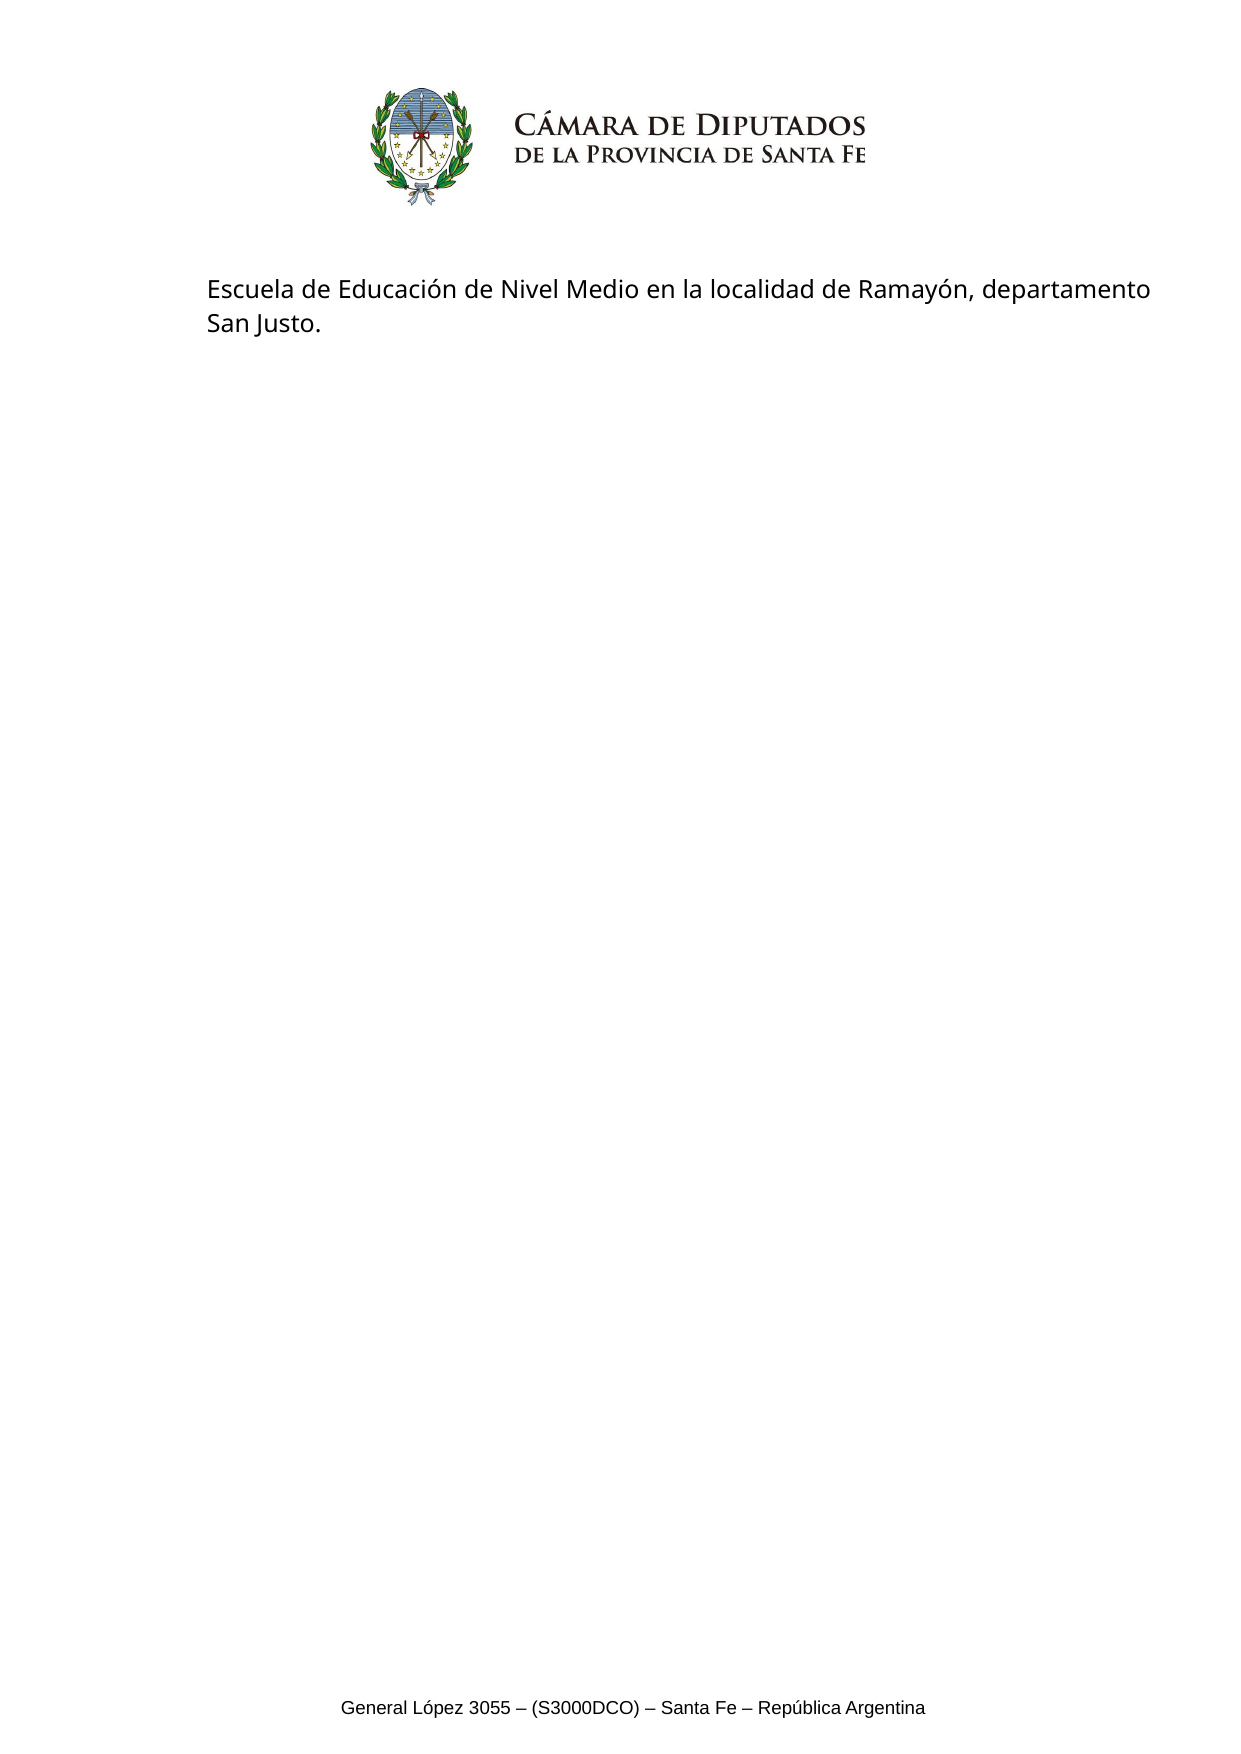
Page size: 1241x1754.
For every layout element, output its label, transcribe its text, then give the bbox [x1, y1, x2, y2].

text Escuela de Educación de Nivel Medio en la localidad de Ramayón, departamento San Justo. [207, 272, 1152, 340]
picture [370, 88, 866, 210]
